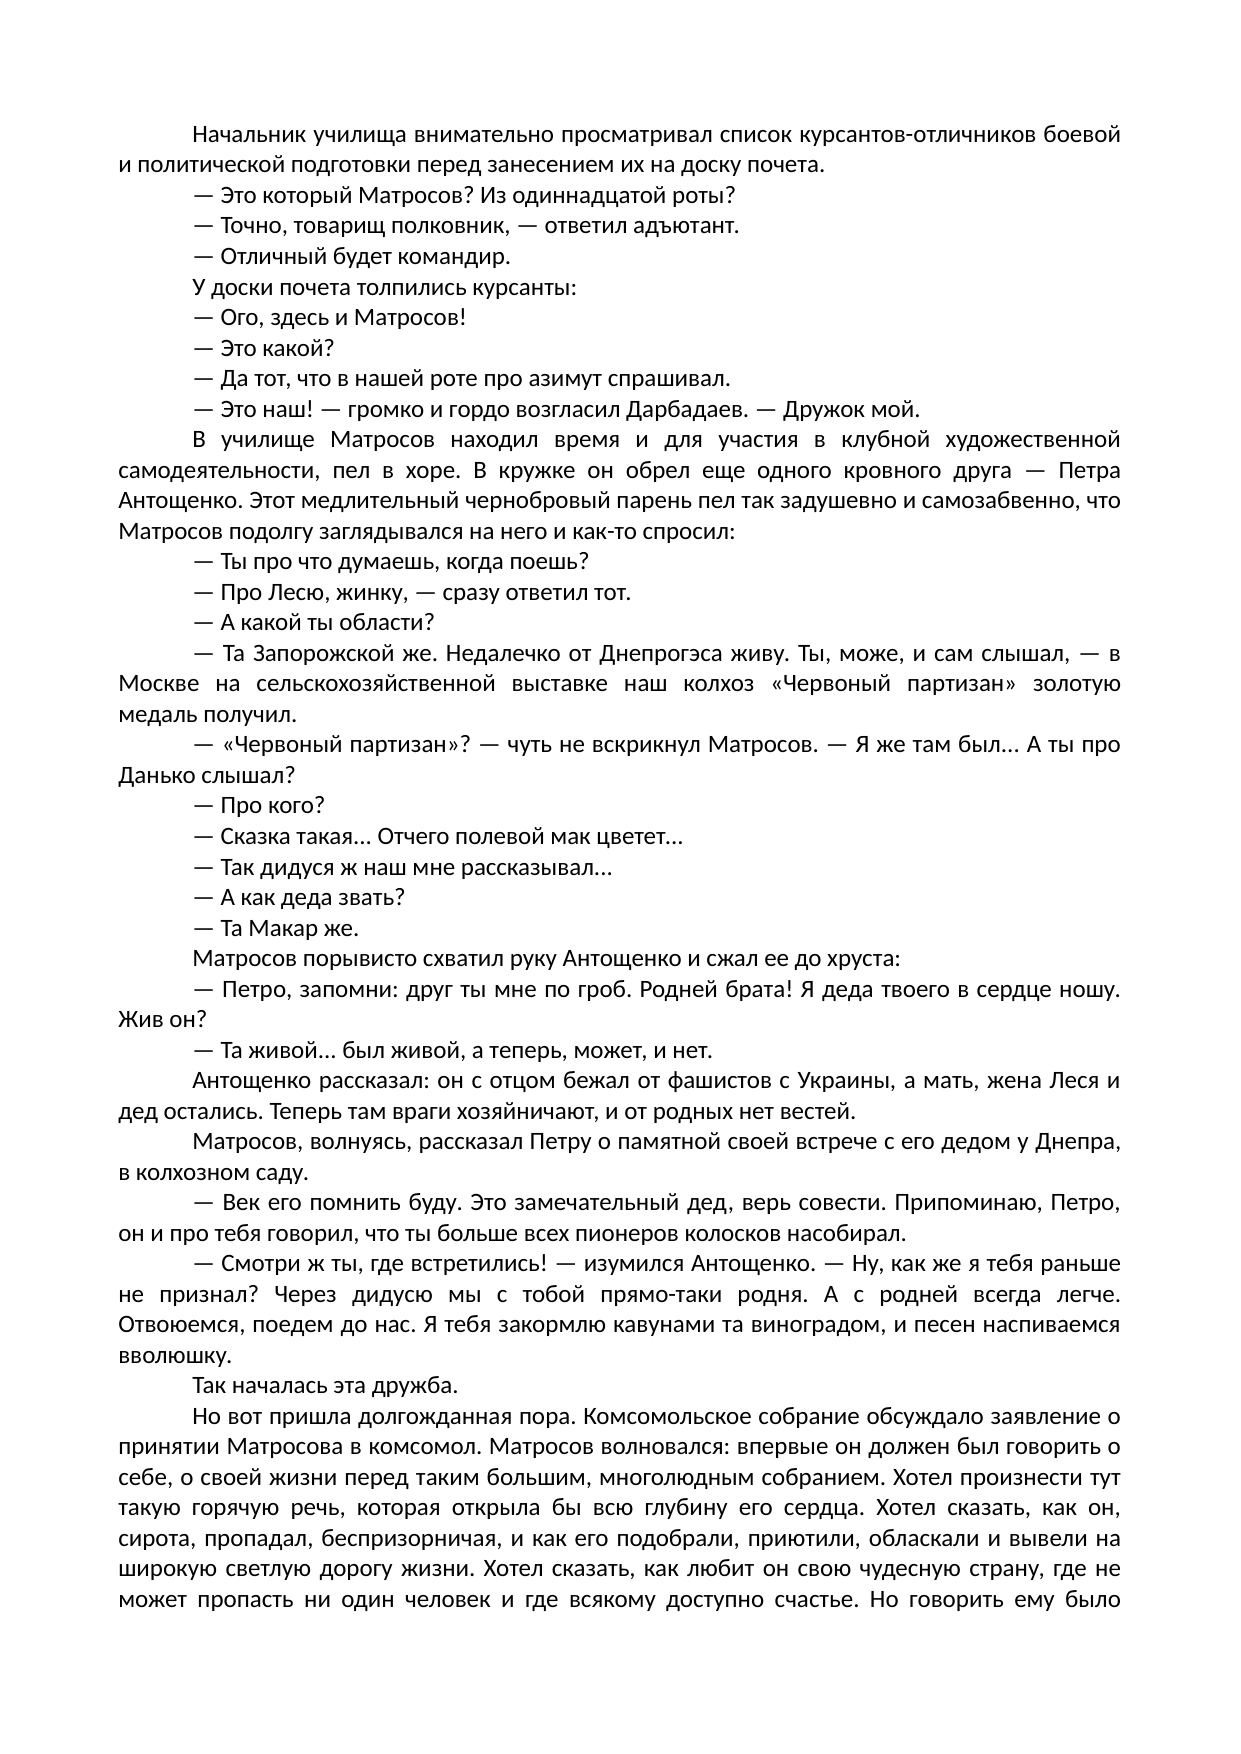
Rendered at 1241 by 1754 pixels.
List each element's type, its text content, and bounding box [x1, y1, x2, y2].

text У доски почета толпились курсанты: [118, 271, 1122, 301]
text Антощенко рассказал: он с отцом бежал от фашистов с Украины, а мать, жена Леся и дед остались. Теперь там враги хозяйничают, и от родных нет вестей. [118, 1064, 1122, 1125]
text Начальник училища внимательно просматривал список курсантов-отличников боевой и политической подготовки перед занесением их на доску почета. [118, 118, 1122, 179]
text — Про кого? [118, 789, 1122, 820]
text — А какой ты области? [118, 606, 1122, 637]
text — Та живой... был живой, а теперь, может, и нет. [118, 1034, 1122, 1064]
text — Сказка такая... Отчего полевой мак цветет... [118, 820, 1122, 851]
text — Да тот, что в нашей роте про азимут спрашивал. [118, 362, 1122, 393]
text — Это который Матросов? Из одиннадцатой роты? [118, 179, 1122, 210]
text — Век его помнить буду. Это замечательный дед, верь совести. Припоминаю, Петро, он и про тебя говорил, что ты больше всех пионеров колосков насобирал. [118, 1186, 1122, 1247]
text Но вот пришла долгожданная пора. Комсомольское собрание обсуждало заявление о принятии Матросова в комсомол. Матросов волновался: впервые он должен был говорить о себе, о своей жизни перед таким большим, многолюдным собранием. Хотел произнести тут такую горячую речь, которая открыла бы всю глубину его сердца. Хотел сказать, как он, сирота, пропадал, беспризорничая, и как его подобрали, приютили, обласкали и вывели на широкую светлую дорогу жизни. Хотел сказать, как любит он свою чудесную страну, где не может пропасть ни один человек и где всякому доступно счастье. Но говорить ему было [118, 1400, 1122, 1614]
text — Смотри ж ты, где встретились! — изумился Антощенко. — Ну, как же я тебя раньше не признал? Через дидусю мы с тобой прямо-таки родня. А с родней всегда легче. Отвоюемся, поедем до нас. Я тебя закормлю кавунами та виноградом, и песен наспиваемся вволюшку. [118, 1247, 1122, 1369]
text — Та Макар же. [118, 912, 1122, 942]
text — Петро, запомни: друг ты мне по гроб. Родней брата! Я деда твоего в сердце ношу. Жив он? [118, 973, 1122, 1034]
text — Про Лесю, жинку, — сразу ответил тот. [118, 576, 1122, 606]
text — Отличный будет командир. [118, 240, 1122, 271]
text — Так дидуся ж наш мне рассказывал... [118, 851, 1122, 881]
text — Это какой? [118, 332, 1122, 362]
text — А как деда звать? [118, 881, 1122, 912]
text — Ого, здесь и Матросов! [118, 301, 1122, 332]
text — Та Запорожской же. Недалечко от Днепрогэса живу. Ты, може, и сам слышал, — в Москве на сельскохозяйственной выставке наш колхоз «Червоный партизан» золотую медаль получил. [118, 637, 1122, 728]
text Матросов порывисто схватил руку Антощенко и сжал ее до хруста: [118, 942, 1122, 973]
text Матросов, волнуясь, рассказал Петру о памятной своей встрече с его дедом у Днепра, в колхозном саду. [118, 1125, 1122, 1186]
text — Точно, товарищ полковник, — ответил адъютант. [118, 210, 1122, 240]
text Так началась эта дружба. [118, 1369, 1122, 1400]
text — Ты про что думаешь, когда поешь? [118, 545, 1122, 576]
text — Это наш! — громко и гордо возгласил Дарбадаев. — Дружок мой. [118, 393, 1122, 423]
text В училище Матросов находил время и для участия в клубной художественной самодеятельности, пел в хоре. В кружке он обрел еще одного кровного друга — Петра Антощенко. Этот медлительный чернобровый парень пел так задушевно и самозабвенно, что Матросов подолгу заглядывался на него и как-то спросил: [118, 423, 1122, 545]
text — «Червоный партизан»? — чуть не вскрикнул Матросов. — Я же там был... А ты про Данько слышал? [118, 728, 1122, 789]
